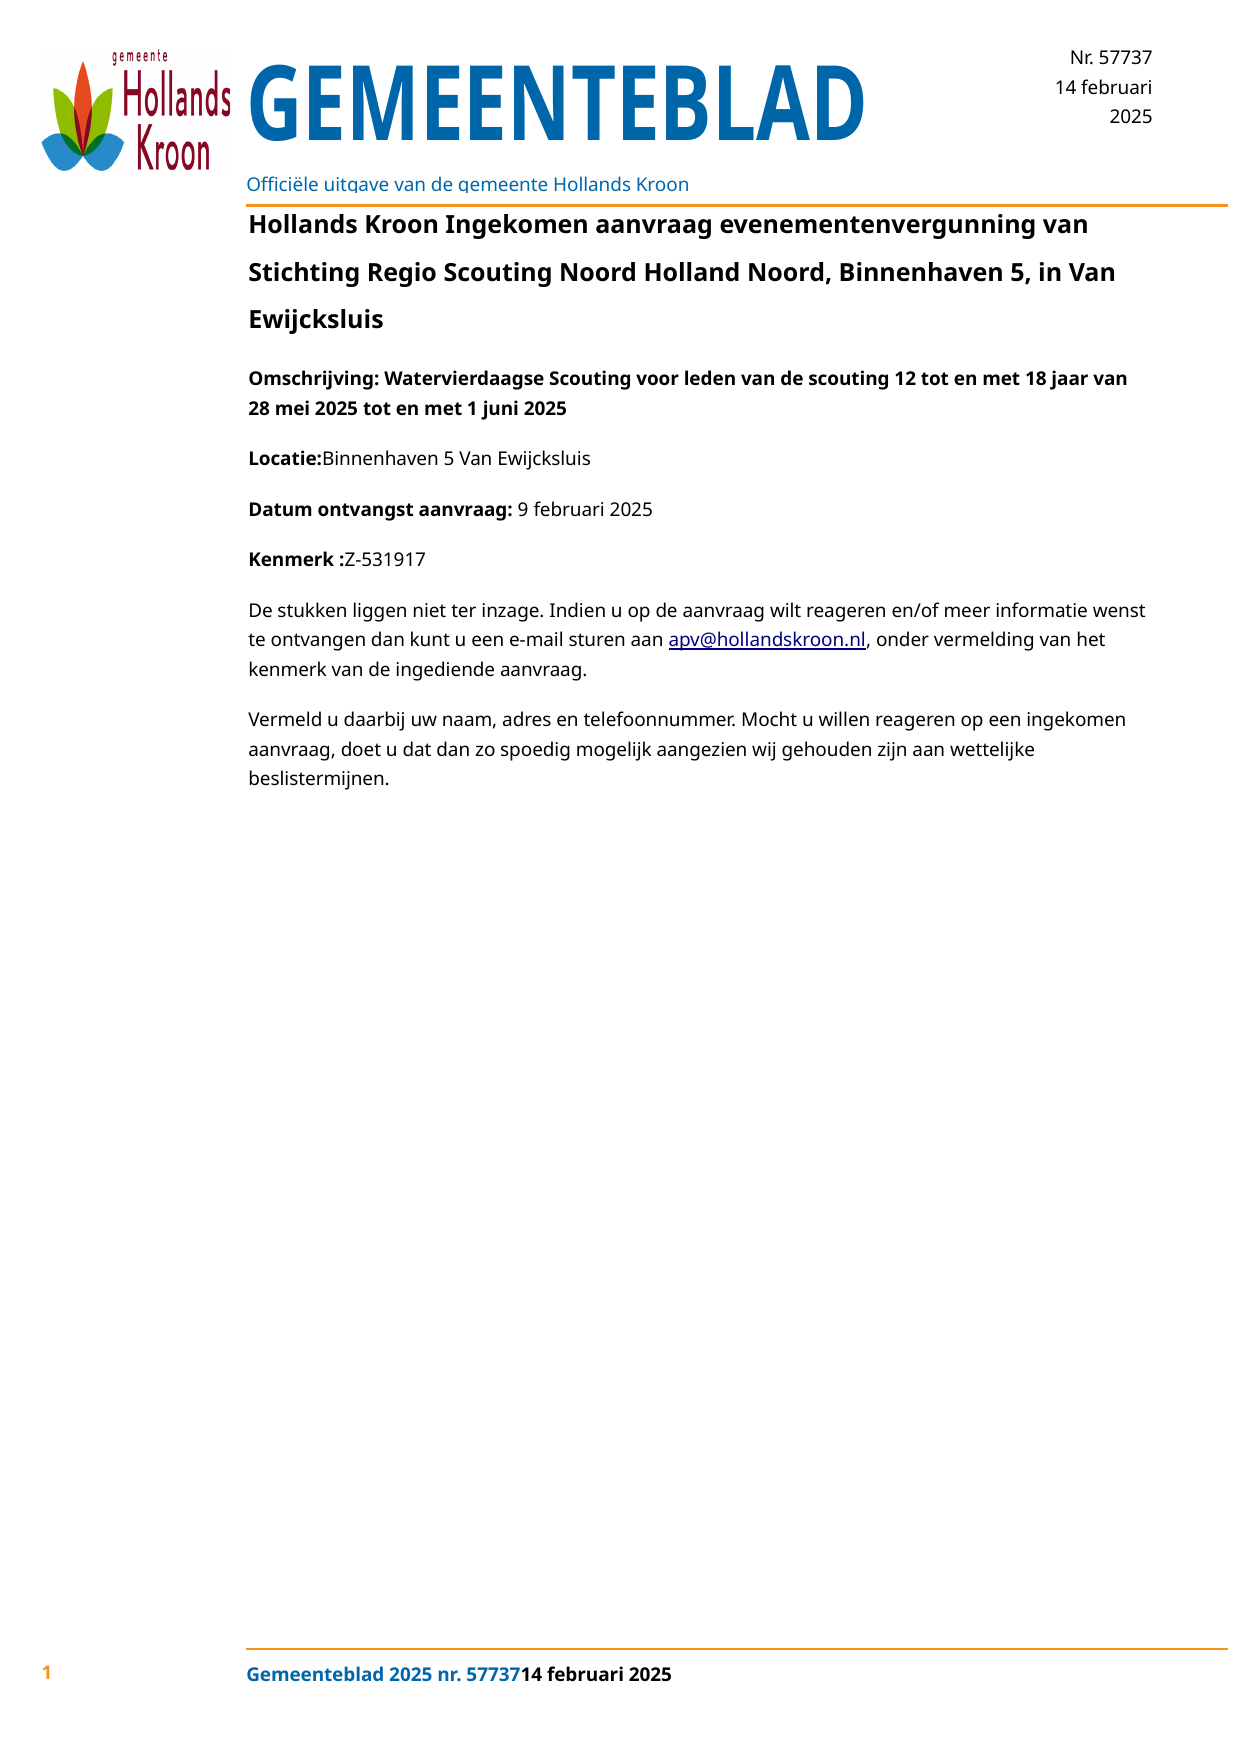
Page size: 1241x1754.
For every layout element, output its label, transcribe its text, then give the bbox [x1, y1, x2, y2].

text De stukken liggen niet ter inzage. Indien u op de aanvraag wilt reageren en/of meer informatie wenst te ontvangen dan kunt u een e-mail sturen aan apv@hollandskroon.nl, onder vermelding van het kenmerk van de ingediende aanvraag. [248, 597, 1152, 682]
picture [41, 47, 231, 172]
text Vermeld u daarbij uw naam, adres en telefoonnummer. Mocht u willen reageren op een ingekomen aanvraag, doet u dat dan zo spoedig mogelijk aangezien wij gehouden zijn aan wettelijke beslistermijnen. [248, 706, 1152, 791]
text Kenmerk :Z-531917 [248, 546, 1152, 572]
text Omschrijving: Watervierdaagse Scouting voor leden van de scouting 12 tot en met 18 jaar van 28 mei 2025 tot en met 1 juni 2025 [248, 366, 1152, 421]
text Hollands Kroon Ingekomen aanvraag evenementenvergunning van Stichting Regio Scouting Noord Holland Noord, Binnenhaven 5, in Van Ewijcksluis [248, 207, 1152, 336]
text Datum ontvangst aanvraag: 9 februari 2025 [248, 496, 1152, 522]
text Locatie:Binnenhaven 5 Van Ewijcksluis [248, 446, 1152, 471]
